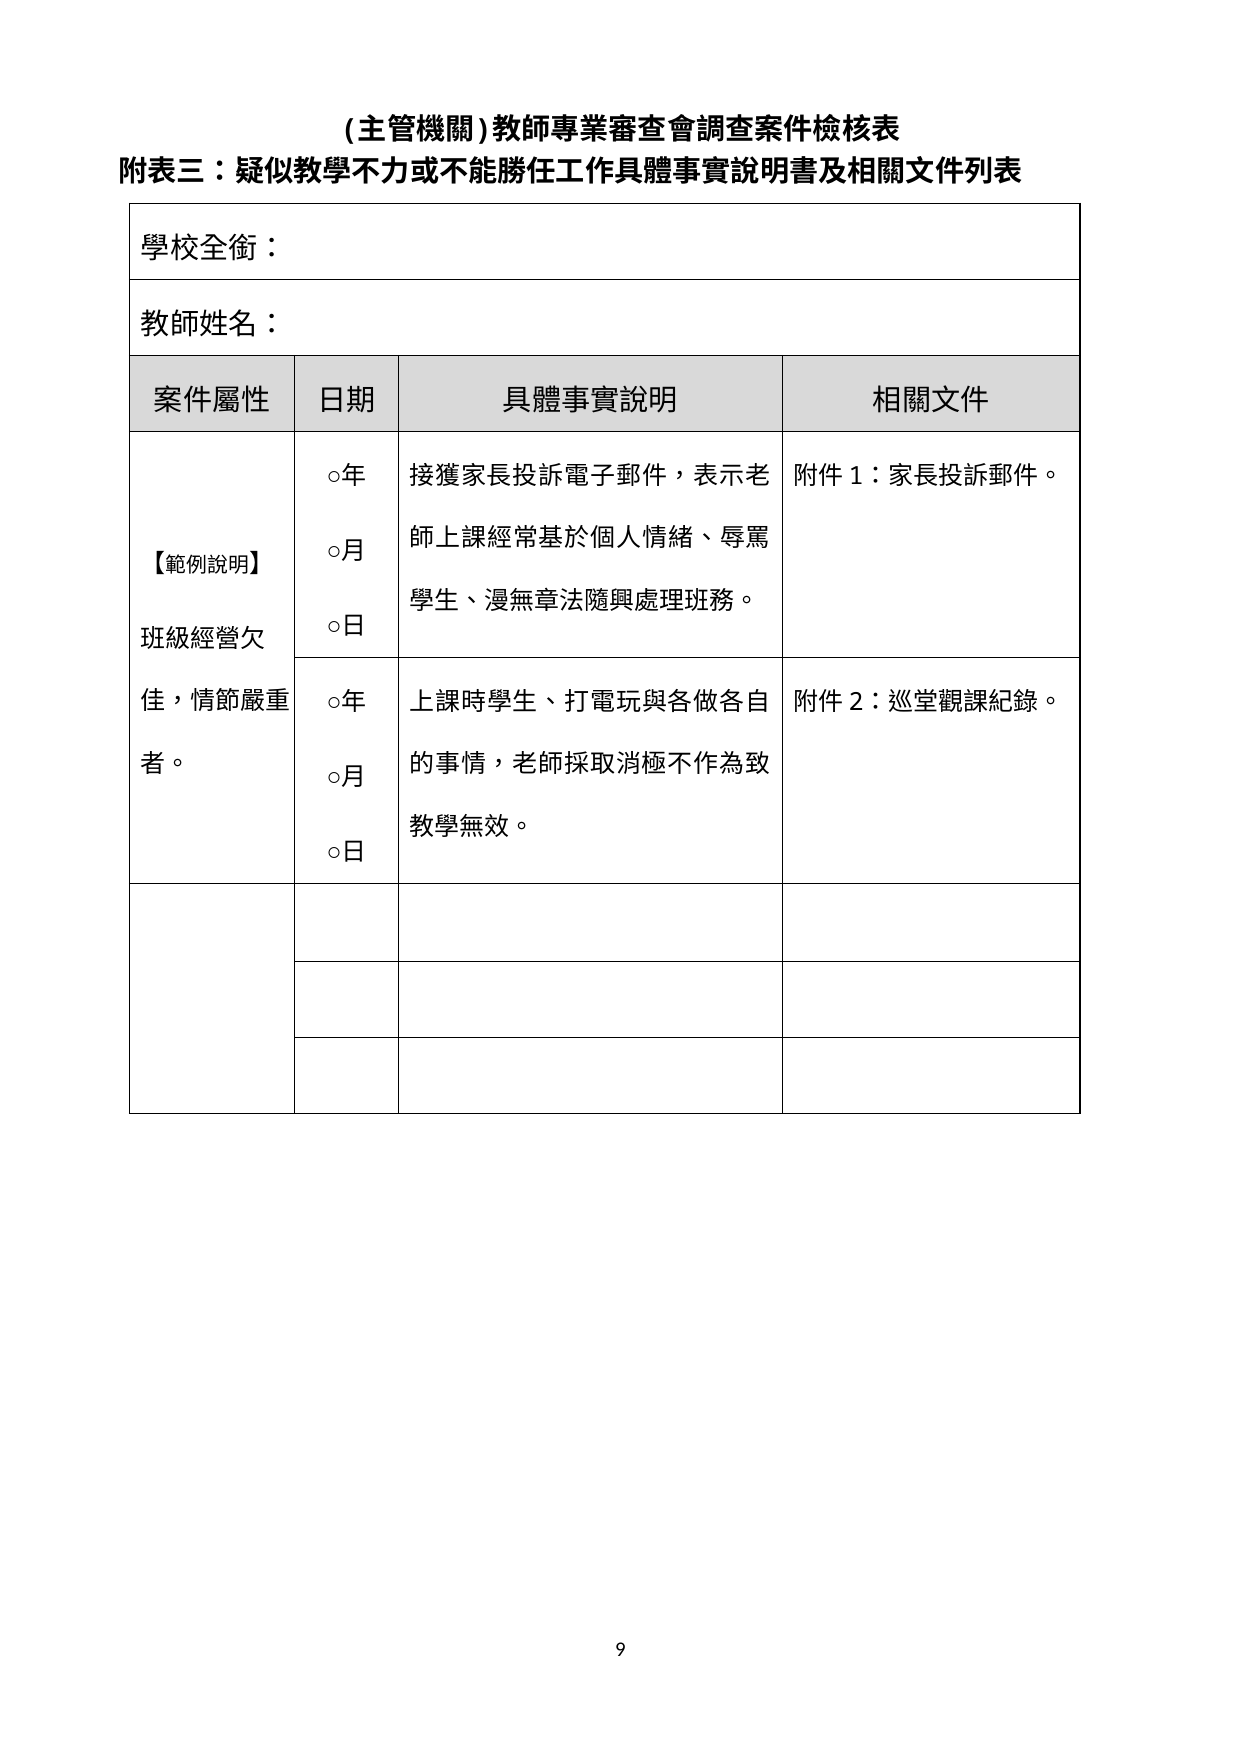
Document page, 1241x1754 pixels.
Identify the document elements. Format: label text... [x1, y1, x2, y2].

table_cell [130, 884, 294, 1113]
table_cell [399, 884, 782, 961]
table_cell 上課時學生、打電玩與各做各自的事情，老師採取消極不作為致教學無效。 [399, 658, 782, 883]
table_cell 教師姓名： [130, 280, 1079, 355]
table_cell [295, 962, 398, 1037]
table_cell 案件屬性 [130, 356, 294, 431]
table_cell 【範例說明】 班級經營欠佳，情節嚴重者。 [130, 432, 294, 883]
table_cell [783, 884, 1079, 961]
table_cell [783, 1038, 1079, 1113]
table_cell [399, 1038, 782, 1113]
table_cell 接獲家長投訴電子郵件，表示老師上課經常基於個人情緒、辱罵學生、漫無章法隨興處理班務。 [399, 432, 782, 657]
table_cell [295, 884, 398, 961]
table_cell [783, 962, 1079, 1037]
text (主管機關)教師專業審查會調查案件檢核表 [118, 105, 1122, 148]
table_cell ○年 ○月 ○日 [295, 658, 398, 883]
table_cell [295, 1038, 398, 1113]
table_header 學校全銜： [130, 204, 1079, 279]
table_cell 附件2：巡堂觀課紀錄。 [783, 658, 1079, 883]
table_cell 具體事實說明 [399, 356, 782, 431]
table_cell 日期 [295, 356, 398, 431]
table_cell [399, 962, 782, 1037]
table_cell ○年 ○月 ○日 [295, 432, 398, 657]
text 附表三：疑似教學不力或不能勝任工作具體事實說明書及相關文件列表 [118, 148, 1122, 190]
table_cell 相關文件 [783, 356, 1079, 431]
table_cell 附件1：家長投訴郵件。 [783, 432, 1079, 657]
